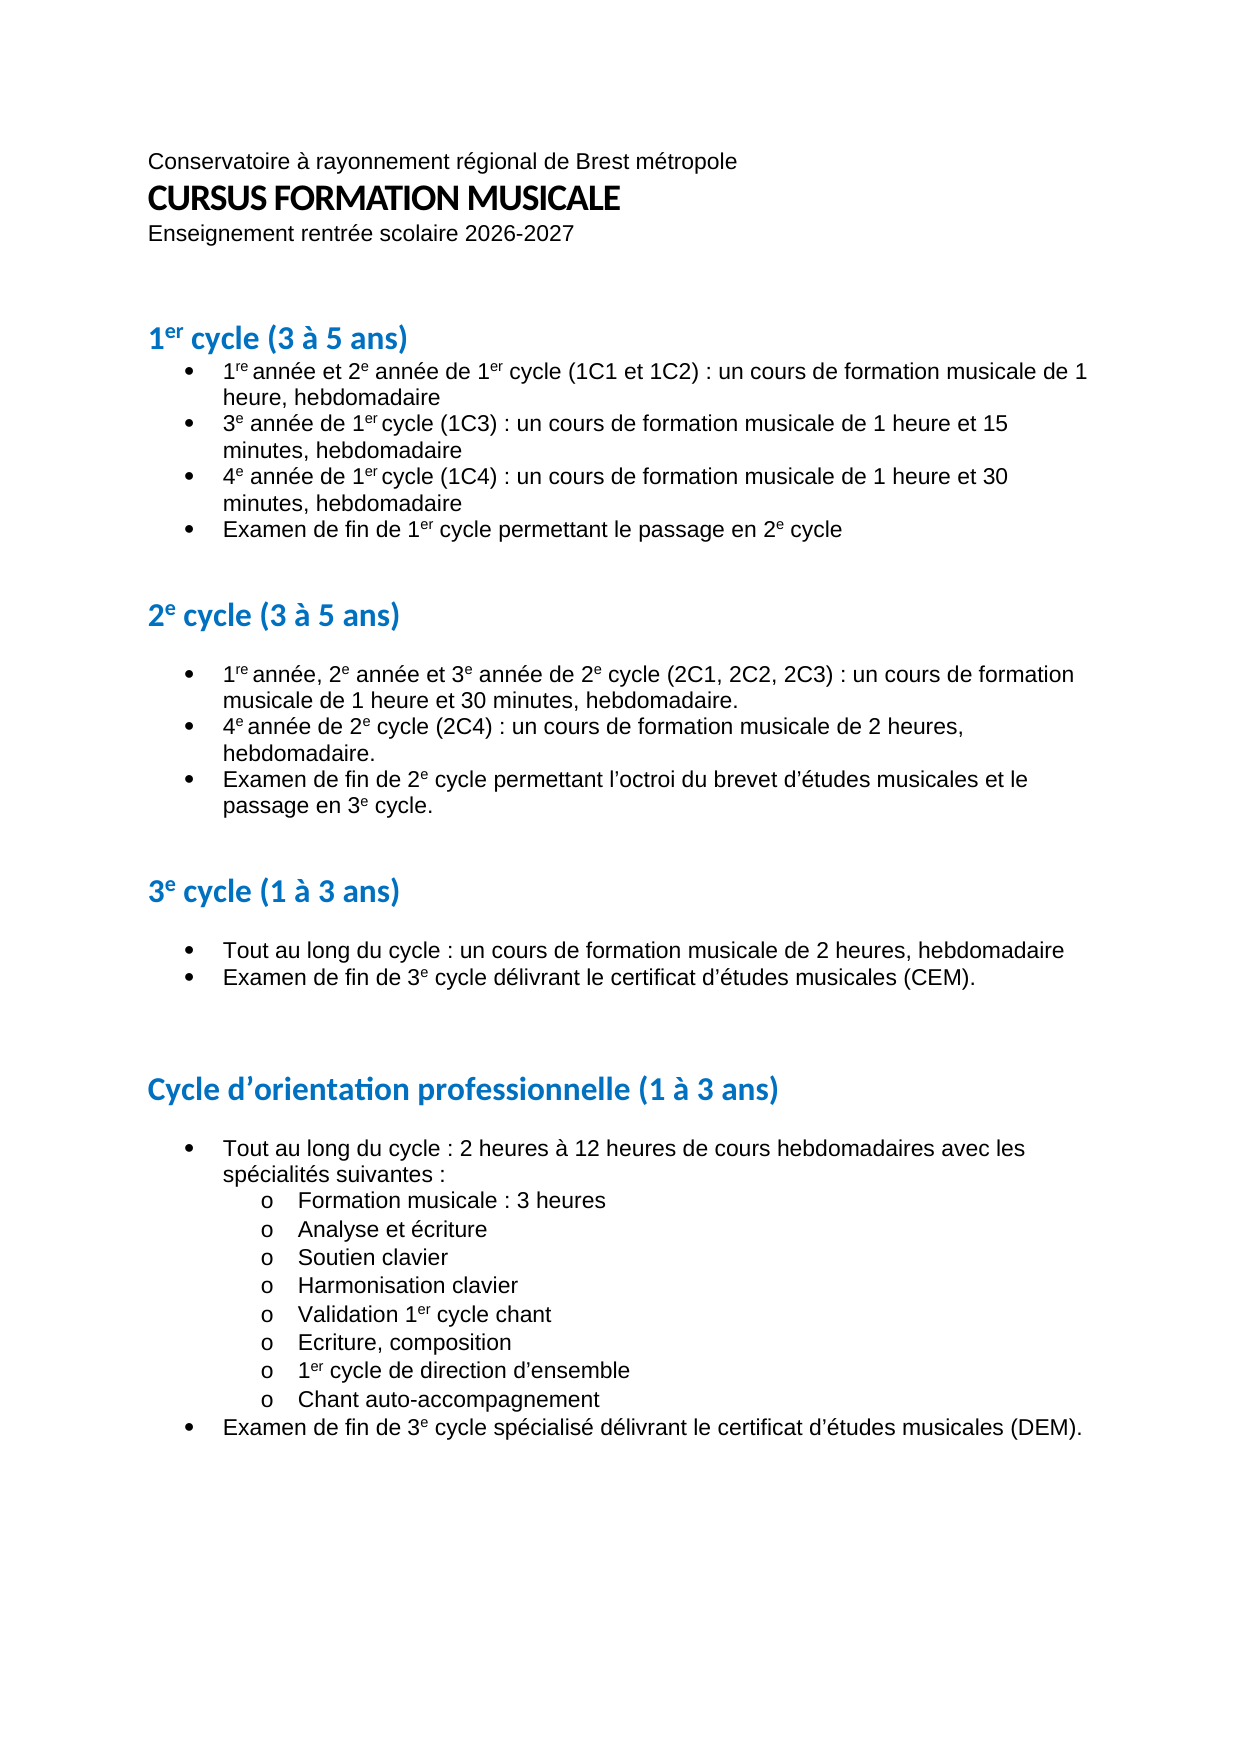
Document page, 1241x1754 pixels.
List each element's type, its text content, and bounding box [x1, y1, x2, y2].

list 1re année, 2e année et 3e année de 2e cycle (2C1, 2C2, 2C3) : un cours de formation musicale de 1 heure et 30 minutes, hebdomadaire. [185, 661, 1093, 713]
list Examen de fin de 3e cycle spécialisé délivrant le certificat d’études musicales (DEM). [185, 1414, 1093, 1440]
list Tout au long du cycle : un cours de formation musicale de 2 heures, hebdomadaire [185, 937, 1093, 963]
list 3e année de 1er cycle (1C3) : un cours de formation musicale de 1 heure et 15 minutes, hebdomadaire [185, 410, 1093, 463]
text Conservatoire à rayonnement régional de Brest métropole [148, 148, 1093, 174]
subtitle Cycle d’orientation professionnelle (1 à 3 ans) [148, 1068, 1093, 1108]
subtitle 1er cycle (3 à 5 ans) [148, 317, 1093, 358]
list 1re année et 2e année de 1er cycle (1C1 et 1C2) : un cours de formation musicale de 1 heure, hebdomadaire [185, 358, 1093, 410]
list Examen de fin de 1er cycle permettant le passage en 2e cycle [185, 516, 1093, 542]
list Harmonisation clavier [260, 1272, 1093, 1301]
text CURSUS FORMATION MUSICALE [148, 174, 1093, 220]
list Examen de fin de 2e cycle permettant l’octroi du brevet d’études musicales et le passage en 3e cycle. [185, 766, 1093, 819]
list Analyse et écriture [260, 1216, 1093, 1244]
list Tout au long du cycle : 2 heures à 12 heures de cours hebdomadaires avec les spécialités suivantes : [185, 1135, 1093, 1187]
list 1er cycle de direction d’ensemble [260, 1357, 1093, 1386]
text Enseignement rentrée scolaire 2026-2027 [148, 220, 1093, 246]
list Formation musicale : 3 heures [260, 1187, 1093, 1216]
list Ecriture, composition [260, 1329, 1093, 1357]
list 4e année de 2e cycle (2C4) : un cours de formation musicale de 2 heures, hebdomadaire. [185, 713, 1093, 766]
list Examen de fin de 3e cycle délivrant le certificat d’études musicales (CEM). [185, 963, 1093, 990]
subtitle 3e cycle (1 à 3 ans) [148, 870, 1093, 911]
subtitle 2e cycle (3 à 5 ans) [148, 593, 1093, 634]
list Validation 1er cycle chant [260, 1301, 1093, 1329]
list Chant auto-accompagnement [260, 1386, 1093, 1414]
list 4e année de 1er cycle (1C4) : un cours de formation musicale de 1 heure et 30 minutes, hebdomadaire [185, 463, 1093, 516]
list Soutien clavier [260, 1244, 1093, 1272]
